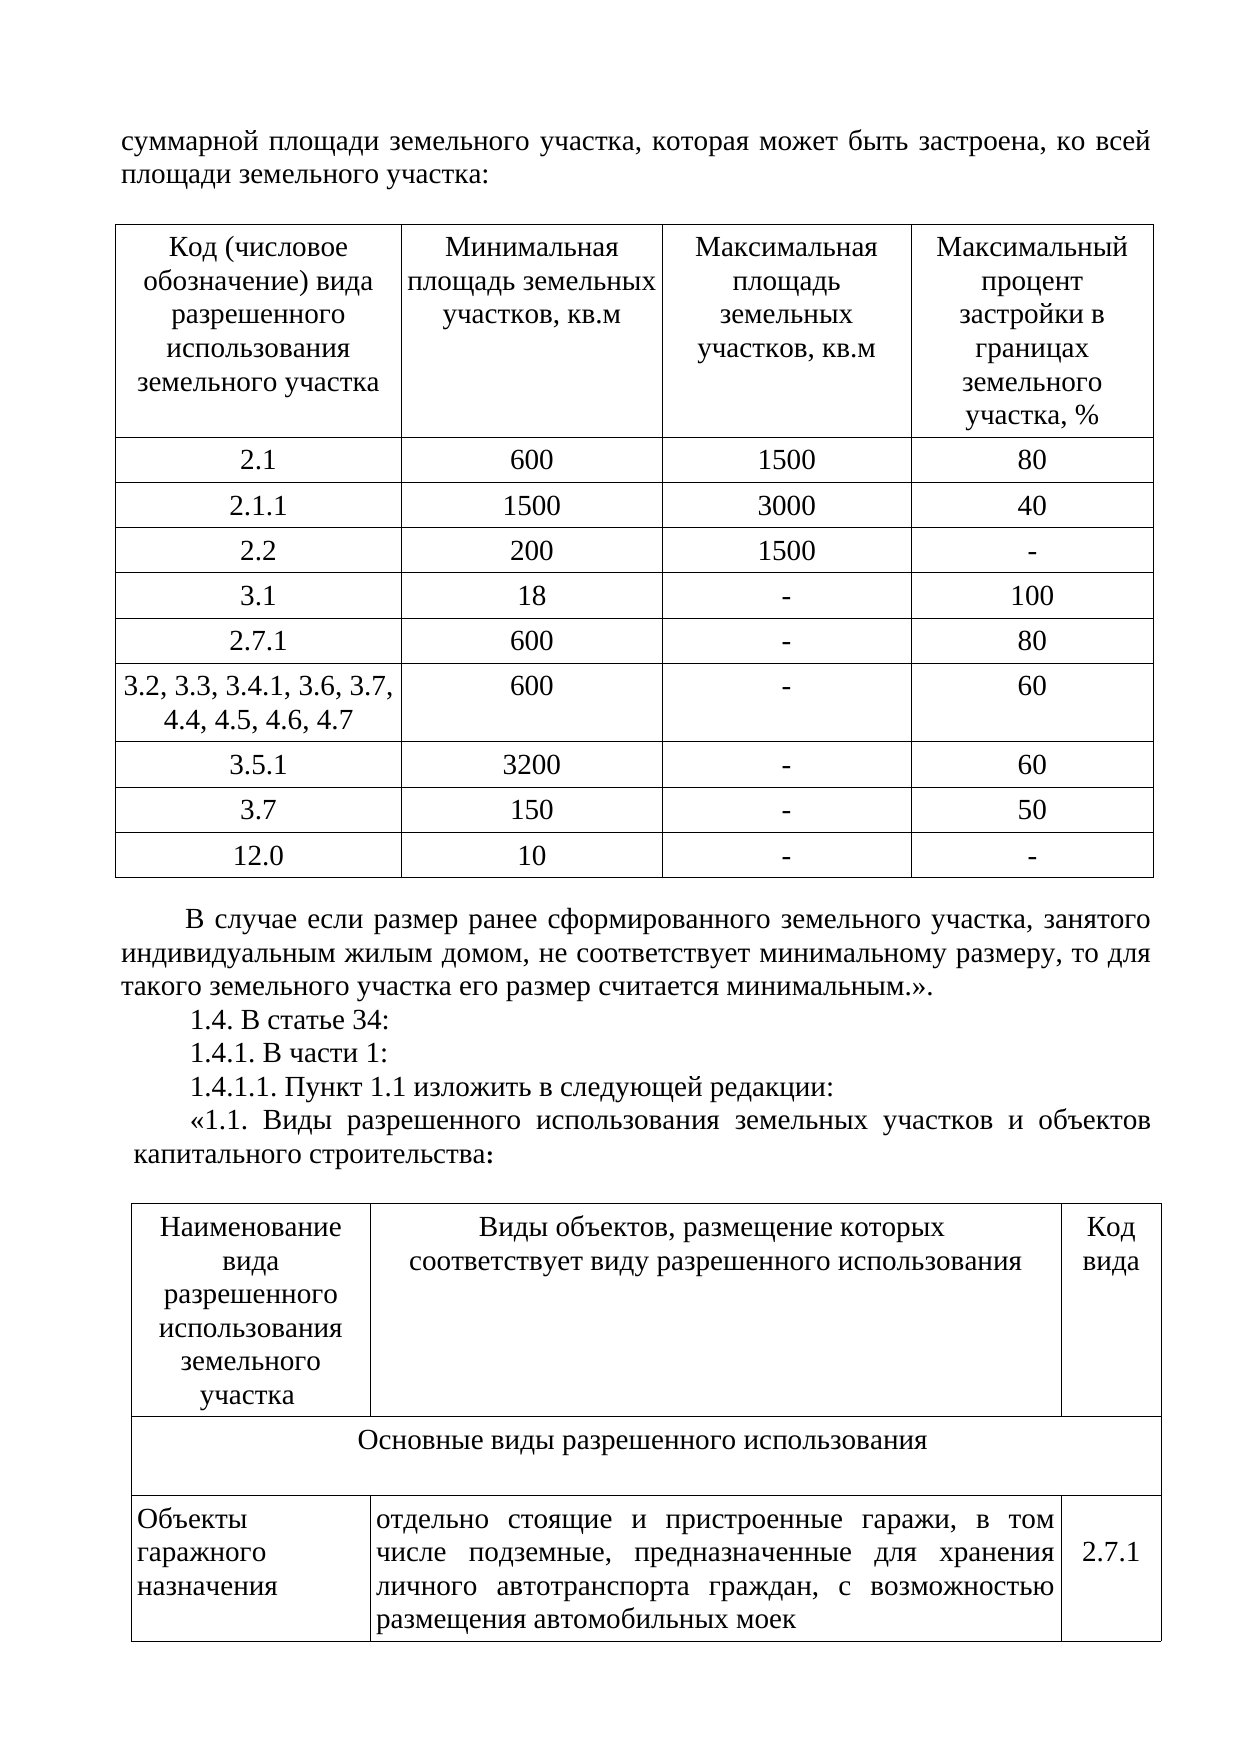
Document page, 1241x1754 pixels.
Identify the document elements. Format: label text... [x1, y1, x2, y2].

table_cell 3.5.1 [116, 742, 401, 787]
table_cell 3.1 [116, 573, 401, 617]
table_cell 50 [912, 788, 1153, 832]
table_cell - [663, 833, 911, 877]
table_cell 100 [912, 573, 1153, 617]
table_cell 60 [912, 742, 1153, 787]
text суммарной площади земельного участка, которая может быть застроена, ко всей площади земельного участка: [121, 123, 1152, 190]
text 1.4.1. В части 1: [133, 1035, 1152, 1069]
table_header Код (числовое обозначение) вида разрешенного использования земельного участка [116, 225, 401, 437]
table_cell 600 [402, 619, 662, 663]
table_cell 600 [402, 664, 662, 741]
table_cell - [663, 742, 911, 787]
table_cell 150 [402, 788, 662, 832]
table_cell - [663, 664, 911, 741]
table_header Максимальный процент застройки в границах земельного участка, % [912, 225, 1153, 437]
table_cell 80 [912, 438, 1153, 482]
table_cell - [663, 619, 911, 663]
table_cell Объекты гаражного назначения [132, 1496, 370, 1641]
table_cell 3.2, 3.3, 3.4.1, 3.6, 3.7, 4.4, 4.5, 4.6, 4.7 [116, 664, 401, 741]
table_cell 2.1.1 [116, 483, 401, 527]
text 1.4. В статье 34: [133, 1002, 1152, 1035]
table_cell 600 [402, 438, 662, 482]
table_cell 3200 [402, 742, 662, 787]
table_header Минимальная площадь земельных участков, кв.м [402, 225, 662, 437]
table_cell - [663, 788, 911, 832]
table_cell 1500 [663, 438, 911, 482]
table_cell 3.7 [116, 788, 401, 832]
table_cell - [912, 528, 1153, 572]
table_cell 1500 [402, 483, 662, 527]
table_header Виды объектов, размещение которых соответствует виду разрешенного использования [371, 1204, 1061, 1416]
table_cell 40 [912, 483, 1153, 527]
text «1.1. Виды разрешенного использования земельных участков и объектов капитального строительства: [133, 1102, 1152, 1169]
text В случае если размер ранее сформированного земельного участка, занятого индивидуальным жилым домом, не соответствует минимальному размеру, то для такого земельного участка его размер считается минимальным.». [121, 901, 1152, 1002]
table_cell 18 [402, 573, 662, 617]
table_cell - [912, 833, 1153, 877]
table_cell 2.7.1 [1062, 1496, 1161, 1641]
table_cell 2.7.1 [116, 619, 401, 663]
table_cell - [663, 573, 911, 617]
table_header Код вида [1062, 1204, 1161, 1416]
table_cell 60 [912, 664, 1153, 741]
table_cell 2.1 [116, 438, 401, 482]
table_header Наименование вида разрешенного использования земельного участка [132, 1204, 370, 1416]
text 1.4.1.1. Пункт 1.1 изложить в следующей редакции: [133, 1069, 1152, 1102]
table_cell 200 [402, 528, 662, 572]
table_cell 12.0 [116, 833, 401, 877]
table_cell 1500 [663, 528, 911, 572]
table_cell Основные виды разрешенного использования [132, 1417, 1161, 1495]
table_cell 3000 [663, 483, 911, 527]
table_cell отдельно стоящие и пристроенные гаражи, в том числе подземные, предназначенные для хранения личного автотранспорта граждан, с возможностью размещения автомобильных моек [371, 1496, 1061, 1641]
table_cell 2.2 [116, 528, 401, 572]
table_cell 80 [912, 619, 1153, 663]
table_header Максимальная площадь земельных участков, кв.м [663, 225, 911, 437]
table_cell 10 [402, 833, 662, 877]
